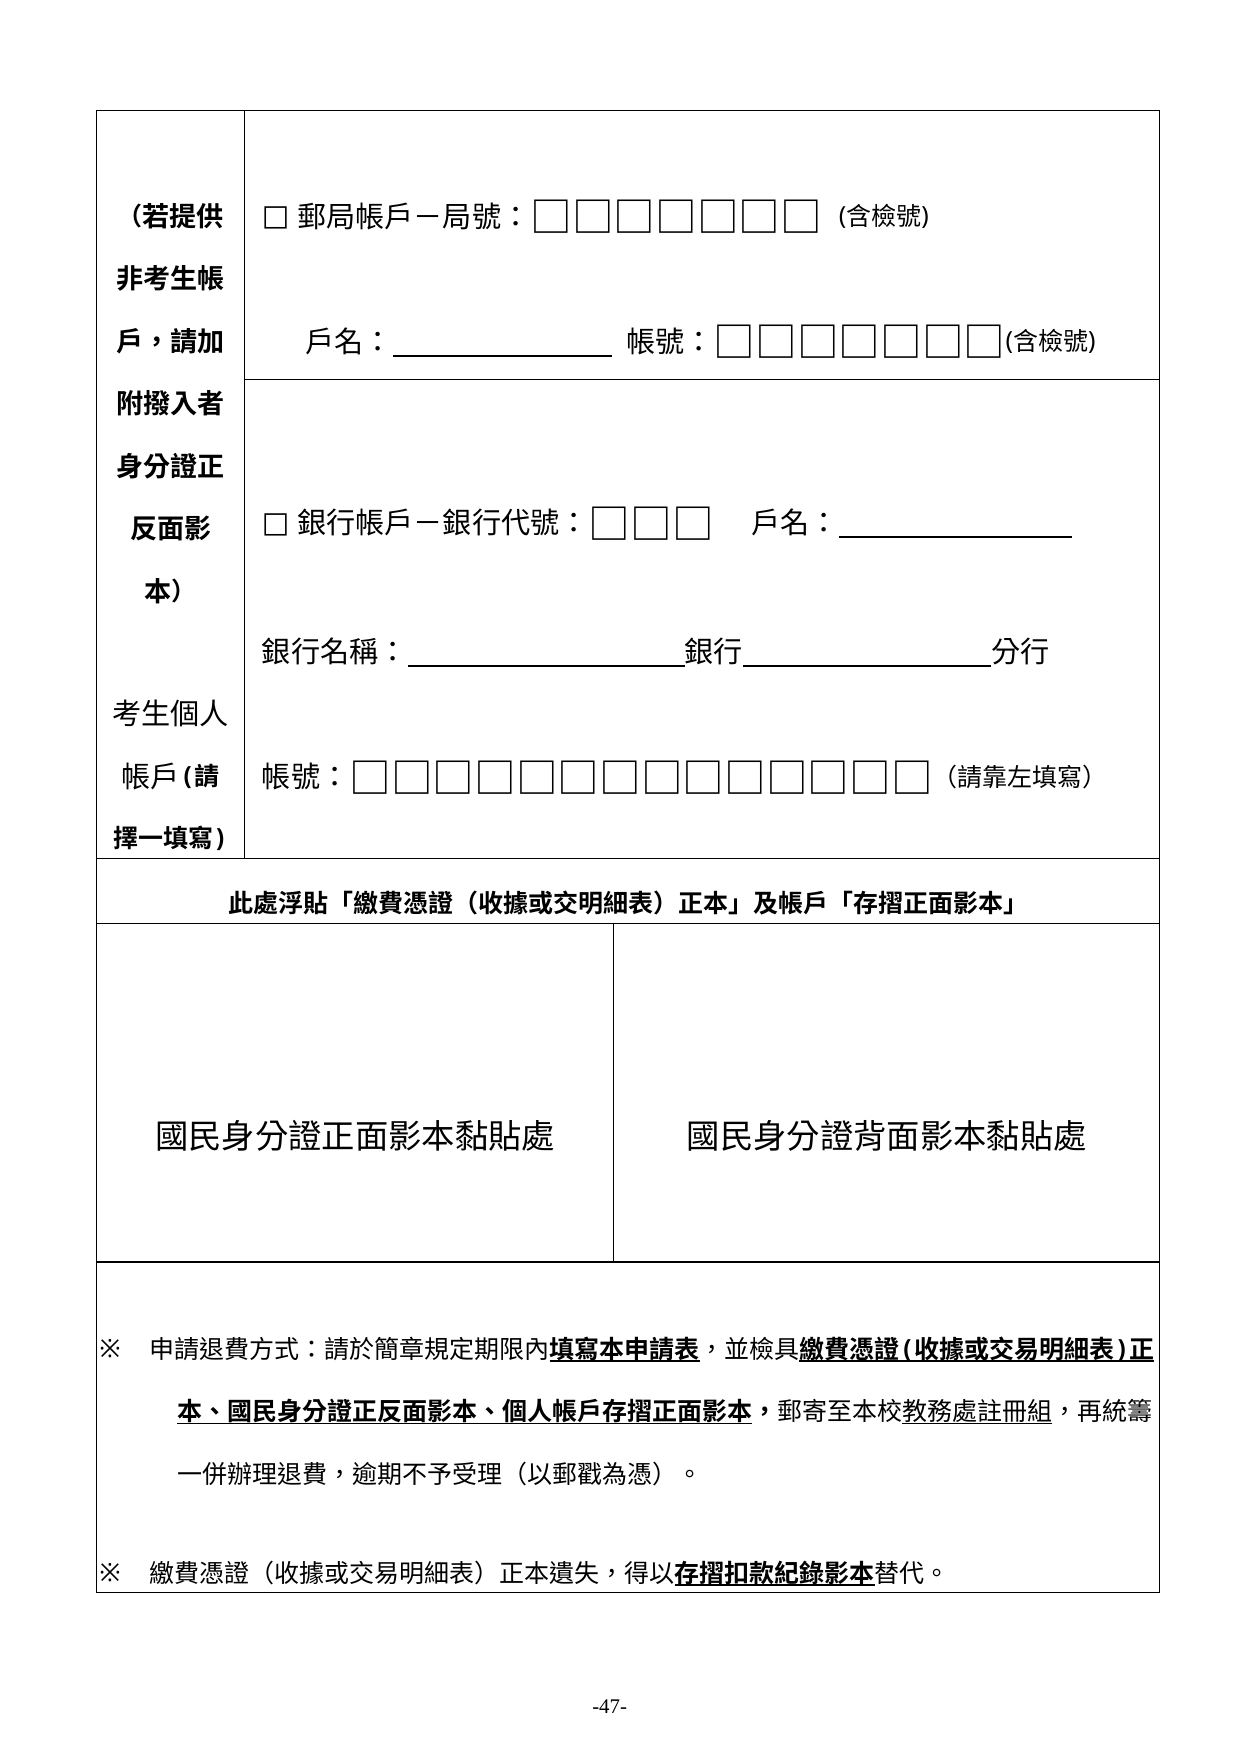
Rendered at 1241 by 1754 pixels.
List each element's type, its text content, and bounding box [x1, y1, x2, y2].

table_cell 此處浮貼「繳費憑證（收據或交明細表）正本」及帳戶「存摺正面影本」 [97, 859, 1159, 923]
table_cell 國民身分證背面影本黏貼處 [614, 924, 1159, 1261]
table_cell （若提供非考生帳戶，請加附撥入者身分證正反面影本） 考生個人帳戶(請擇一填寫) [97, 111, 244, 858]
table_cell 國民身分證正面影本黏貼處 [97, 924, 613, 1261]
table_cell □ 郵局帳戶－局號：□□□□□□□ (含檢號) 戶名： 帳號：□□□□□□□(含檢號) [245, 111, 1159, 379]
table_cell □ 銀行帳戶－銀行代號：□□□ 戶名： 銀行名稱： 銀行 分行 帳號：□□□□□□□□□□□□□□（請靠左填寫） [245, 380, 1159, 858]
table_cell 申請退費方式：請於簡章規定期限內填寫本申請表，並檢具繳費憑證(收據或交易明細表)正本、國民身分證正反面影本、個人帳戶存摺正面影本，郵寄至本校教務處註冊組，再統籌一併辦理退費，逾期不予受理（以郵戳為憑）。 繳費憑證（收據或交易明細表）正本遺失，得以存摺扣款紀錄影本替代。 [97, 1263, 1159, 1592]
